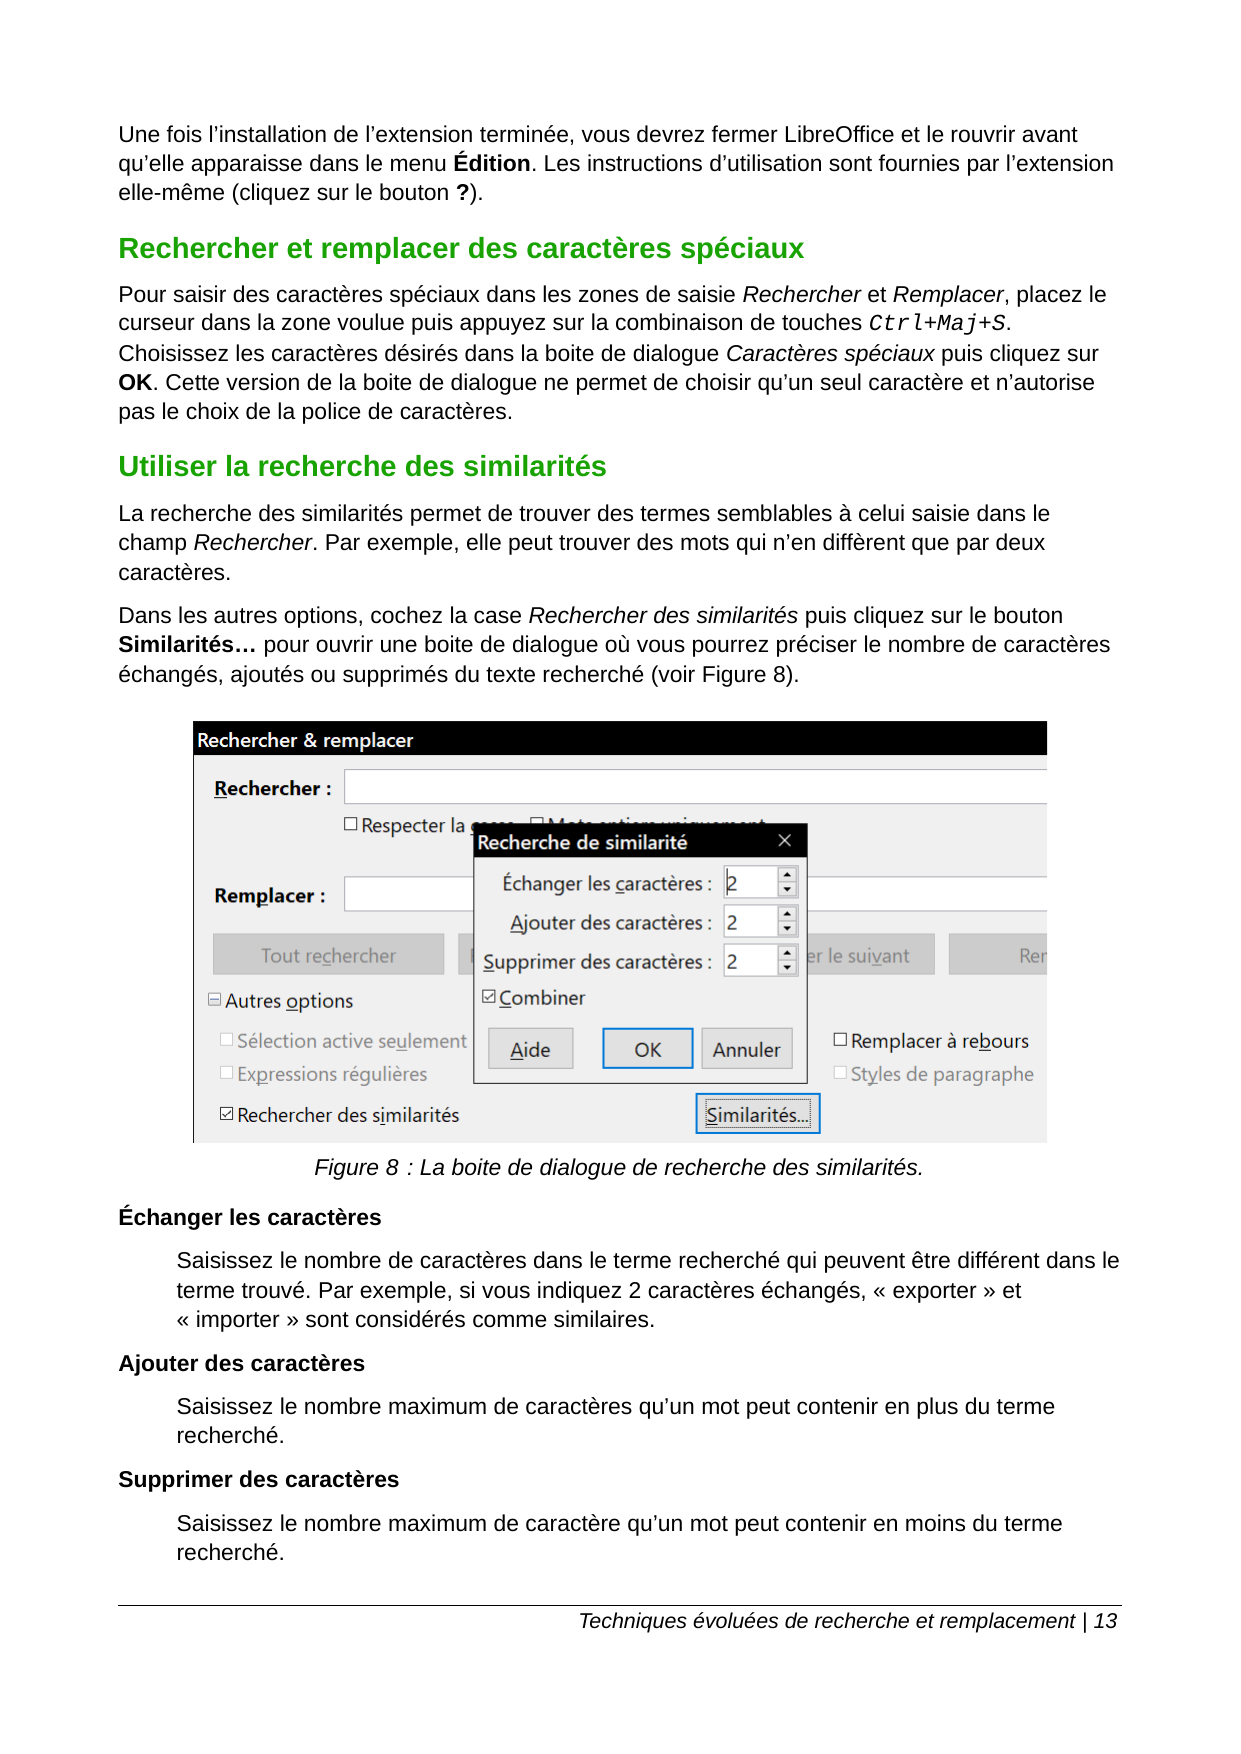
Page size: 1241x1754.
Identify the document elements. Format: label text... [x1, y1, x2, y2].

text Saisissez le nombre maximum de caractère qu’un mot peut contenir en moins du terme recherché. [176, 1507, 1122, 1566]
text Saisissez le nombre maximum de caractères qu’un mot peut contenir en plus du terme recherché. [176, 1391, 1122, 1449]
text Pour saisir des caractères spéciaux dans les zones de saisie Rechercher et Remplacer, placez le curseur dans la zone voulue puis appuyez sur la combinaison de touches Ctrl+Maj+S. Choisissez les caractères désirés dans la boite de dialogue Caractères spéciaux puis cliquez sur OK. Cette version de la boite de dialogue ne permet de choisir qu’un seul caractère et n’autorise pas le choix de la police de caractères. [118, 278, 1122, 424]
text Une fois l’installation de l’extension terminée, vous devrez fermer LibreOffice et le rouvrir avant qu’elle apparaisse dans le menu Édition. Les instructions d’utilisation sont fournies par l’extension elle-même (cliquez sur le bouton ?). [118, 118, 1122, 206]
text Ajouter des caractères [118, 1347, 1122, 1376]
text Dans les autres options, cochez la case Rechercher des similarités puis cliquez sur le bouton Similarités… pour ouvrir une boite de dialogue où vous pourrez préciser le nombre de caractères échangés, ajoutés ou supprimés du texte recherché (voir Figure 8). [118, 599, 1122, 687]
table_header [118, 716, 1122, 1148]
text Supprimer des caractères [118, 1463, 1122, 1493]
subtitle Utiliser la recherche des similarités [118, 453, 1122, 483]
text Échanger les caractères [118, 1201, 1122, 1230]
table_cell Figure 8 : La boite de dialogue de recherche des similarités. [118, 1149, 1122, 1186]
subtitle Rechercher et remplacer des caractères spéciaux [118, 235, 1122, 264]
text Saisissez le nombre de caractères dans le terme recherché qui peuvent être différent dans le terme trouvé. Par exemple, si vous indiquez 2 caractères échangés, « exporter » et « importer » sont considérés comme similaires. [176, 1245, 1122, 1332]
text La recherche des similarités permet de trouver des termes semblables à celui saisie dans le champ Rechercher. Par exemple, elle peut trouver des mots qui n’en diffèrent que par deux caractères. [118, 497, 1122, 585]
picture [193, 721, 1048, 1143]
